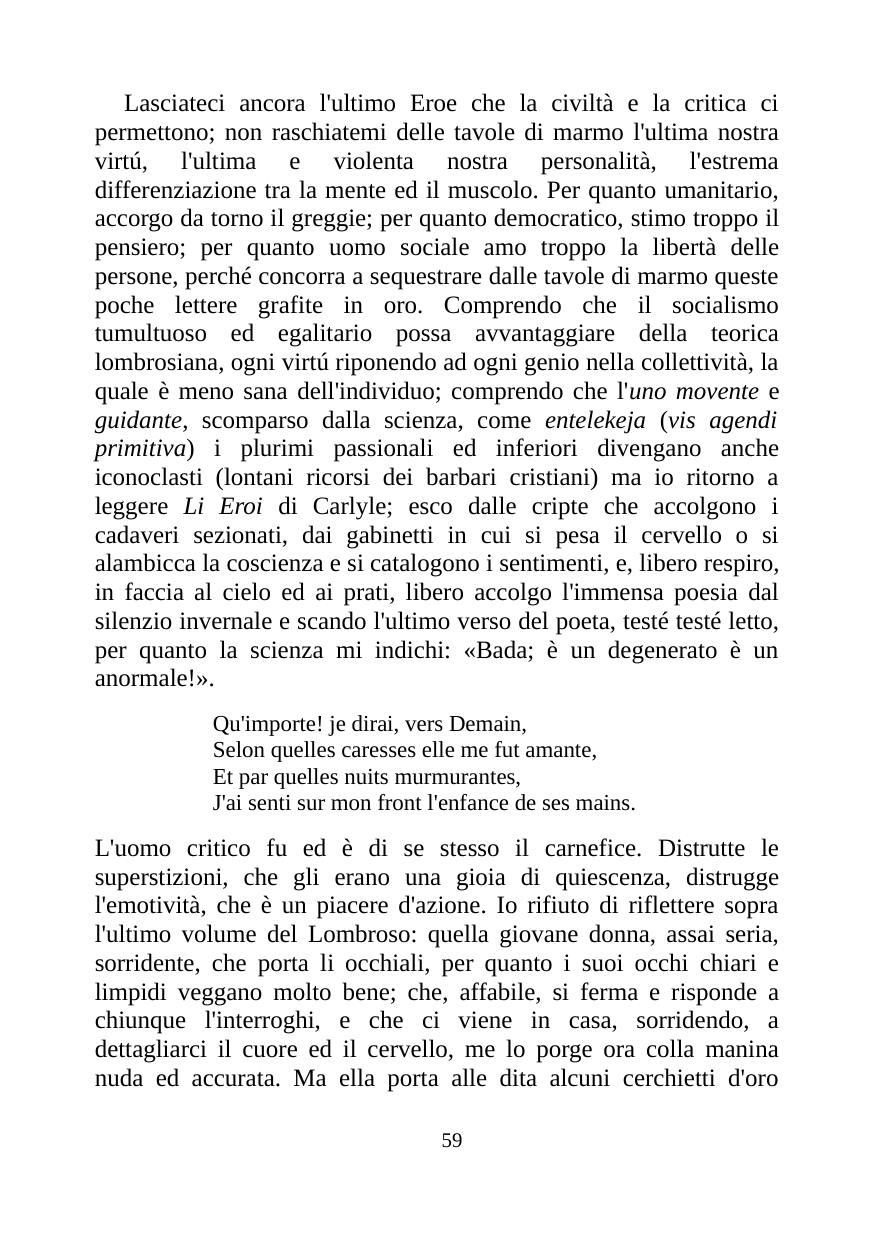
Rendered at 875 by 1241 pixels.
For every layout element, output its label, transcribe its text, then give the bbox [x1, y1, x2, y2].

text Qu'importe! je dirai, vers Demain, Selon quelles caresses elle me fut amante, Et par quelles nuits murmurantes, J'ai senti sur mon front l'enfance de ses mains. [213, 710, 779, 815]
text Lasciateci ancora l'ultimo Eroe che la civiltà e la critica ci permettono; non raschiatemi delle tavole di marmo l'ultima nostra virtú, l'ultima e violenta nostra personalità, l'estrema differenziazione tra la mente ed il muscolo. Per quanto umanitario, accorgo da torno il greggie; per quanto democratico, stimo troppo il pensiero; per quanto uomo sociale amo troppo la libertà delle persone, perché concorra a sequestrare dalle tavole di marmo queste poche lettere grafite in oro. Comprendo che il socialismo tumultuoso ed egalitario possa avvantaggiare della teorica lombrosiana, ogni virtú riponendo ad ogni genio nella collettività, la quale è meno sana dell'individuo; comprendo che l'uno movente e guidante, scomparso dalla scienza, come entelekeja (vis agendi primitiva) i plurimi passionali ed inferiori divengano anche iconoclasti (lontani ricorsi dei barbari cristiani) ma io ritorno a leggere Li Eroi di Carlyle; esco dalle cripte che accolgono i cadaveri sezionati, dai gabinetti in cui si pesa il cervello o si alambicca la coscienza e si catalogono i sentimenti, e, libero respiro, in faccia al cielo ed ai prati, libero accolgo l'immensa poesia dal silenzio invernale e scando l'ultimo verso del poeta, testé testé letto, per quanto la scienza mi indichi: «Bada; è un degenerato è un anormale!». [94, 88, 779, 692]
text L'uomo critico fu ed è di se stesso il carnefice. Distrutte le superstizioni, che gli erano una gioia di quiescenza, distrugge l'emotività, che è un piacere d'azione. Io rifiuto di riflettere sopra l'ultimo volume del Lombroso: quella giovane donna, assai seria, sorridente, che porta li occhiali, per quanto i suoi occhi chiari e limpidi veggano molto bene; che, affabile, si ferma e risponde a chiunque l'interroghi, e che ci viene in casa, sorridendo, a dettagliarci il cuore ed il cervello, me lo porge ora colla manina nuda ed accurata. Ma ella porta alle dita alcuni cerchietti d'oro [94, 833, 779, 1092]
